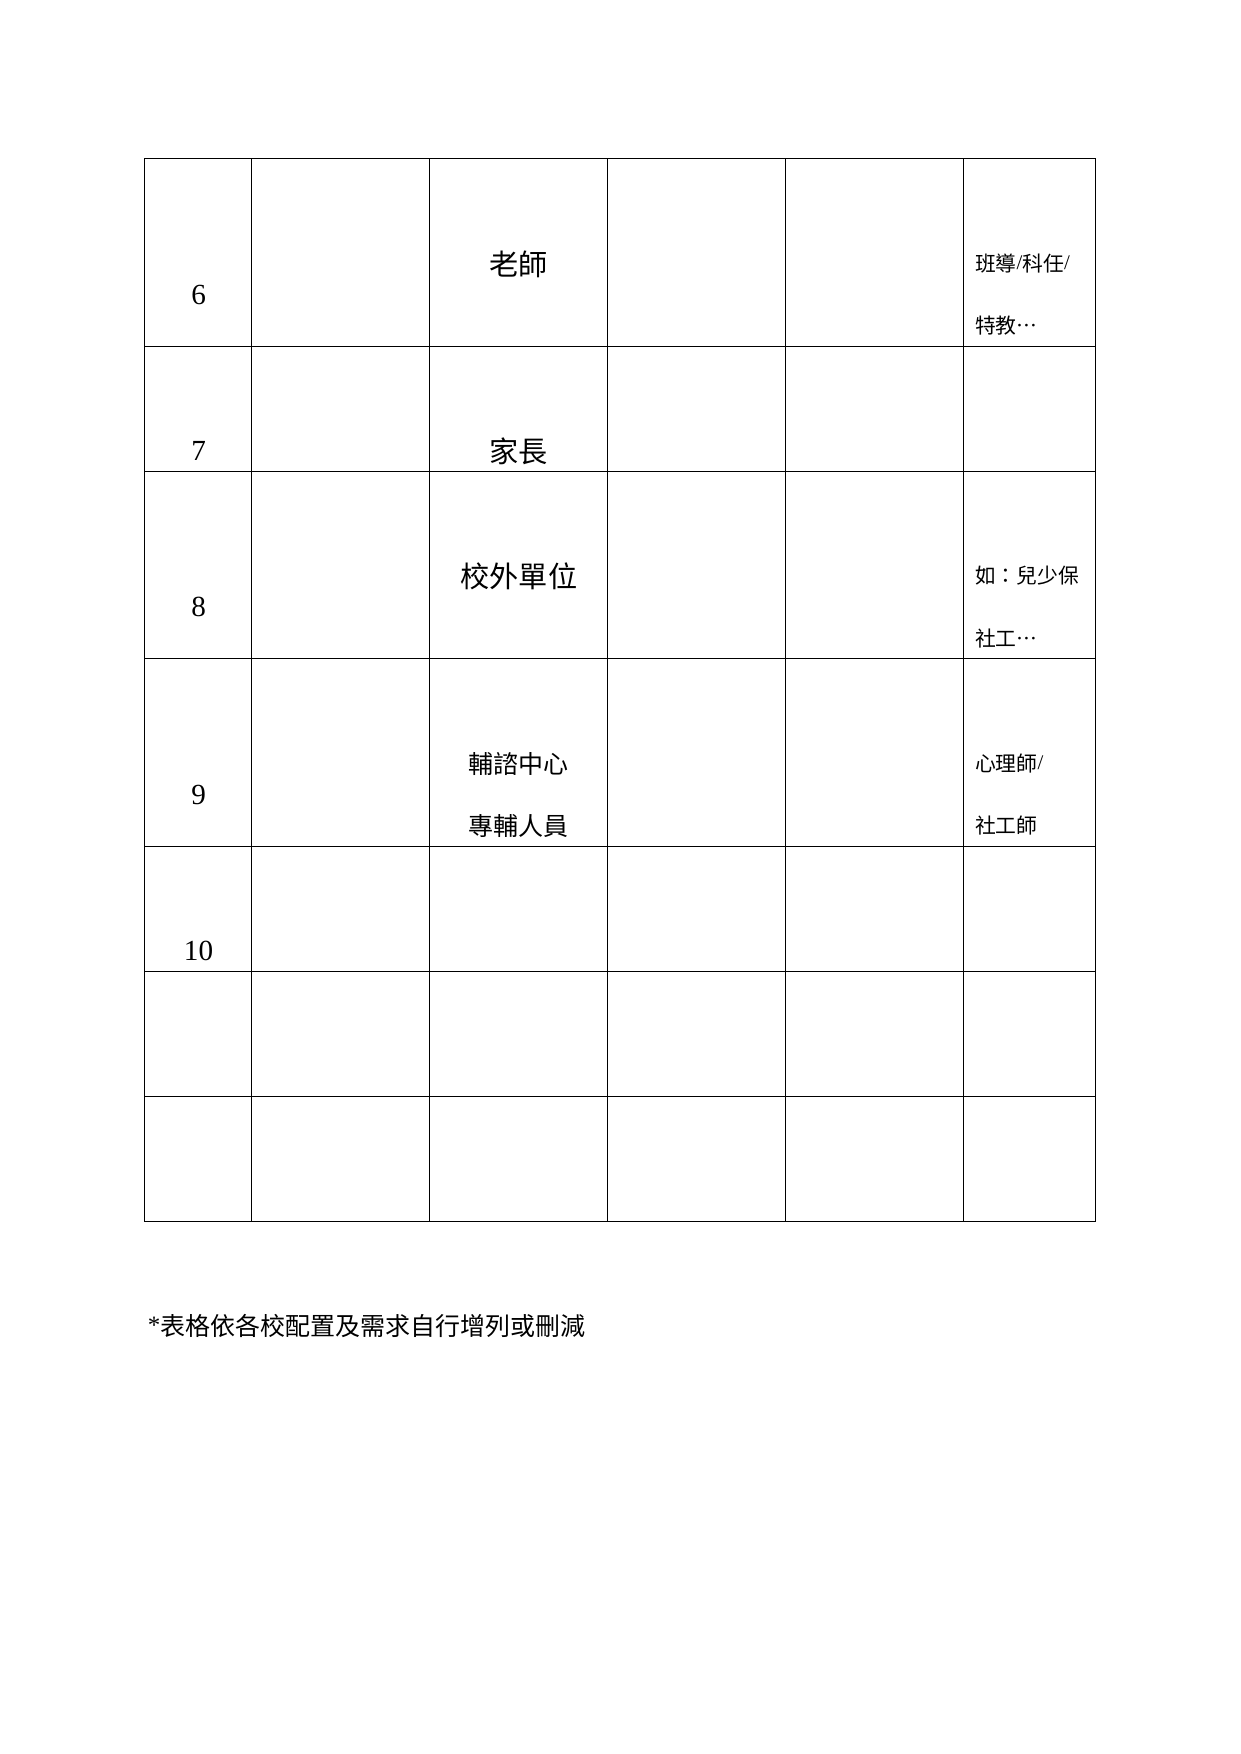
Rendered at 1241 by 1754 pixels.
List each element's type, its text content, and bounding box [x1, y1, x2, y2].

text *表格依各校配置及需求自行增列或刪減 [148, 1283, 1092, 1346]
table_cell [608, 472, 785, 658]
table_cell [608, 847, 785, 971]
table_cell [786, 472, 963, 658]
table_cell [786, 659, 963, 846]
table_cell [964, 347, 1095, 471]
table_cell [145, 1097, 251, 1221]
table_cell [964, 1097, 1095, 1221]
table_cell [430, 972, 607, 1096]
table_cell [608, 1097, 785, 1221]
table_cell [608, 159, 785, 346]
table_cell 心理師/ 社工師 [964, 659, 1095, 846]
table_cell [786, 1097, 963, 1221]
table_cell 7 [145, 347, 251, 471]
table_cell [608, 659, 785, 846]
table_cell 班導/科任/特教… [964, 159, 1095, 346]
table_cell 老師 [430, 159, 607, 346]
table_cell [608, 972, 785, 1096]
table_cell 10 [145, 847, 251, 971]
table_cell 輔諮中心 專輔人員 [430, 659, 607, 846]
table_cell [964, 972, 1095, 1096]
table_cell [964, 847, 1095, 971]
table_cell [786, 847, 963, 971]
table_cell [252, 659, 429, 846]
table_cell 8 [145, 472, 251, 658]
table_cell [608, 347, 785, 471]
table_cell [786, 159, 963, 346]
table_cell [252, 1097, 429, 1221]
table_cell 家長 [430, 347, 607, 471]
table_cell [252, 159, 429, 346]
table_cell [252, 847, 429, 971]
table_cell 6 [145, 159, 251, 346]
table_cell [145, 972, 251, 1096]
table_cell 校外單位 [430, 472, 607, 658]
table_cell [252, 972, 429, 1096]
table_cell 如：兒少保社工… [964, 472, 1095, 658]
table_cell [430, 1097, 607, 1221]
table_cell 9 [145, 659, 251, 846]
table_cell [252, 472, 429, 658]
table_cell [252, 347, 429, 471]
table_cell [430, 847, 607, 971]
table_cell [786, 347, 963, 471]
table_cell [786, 972, 963, 1096]
